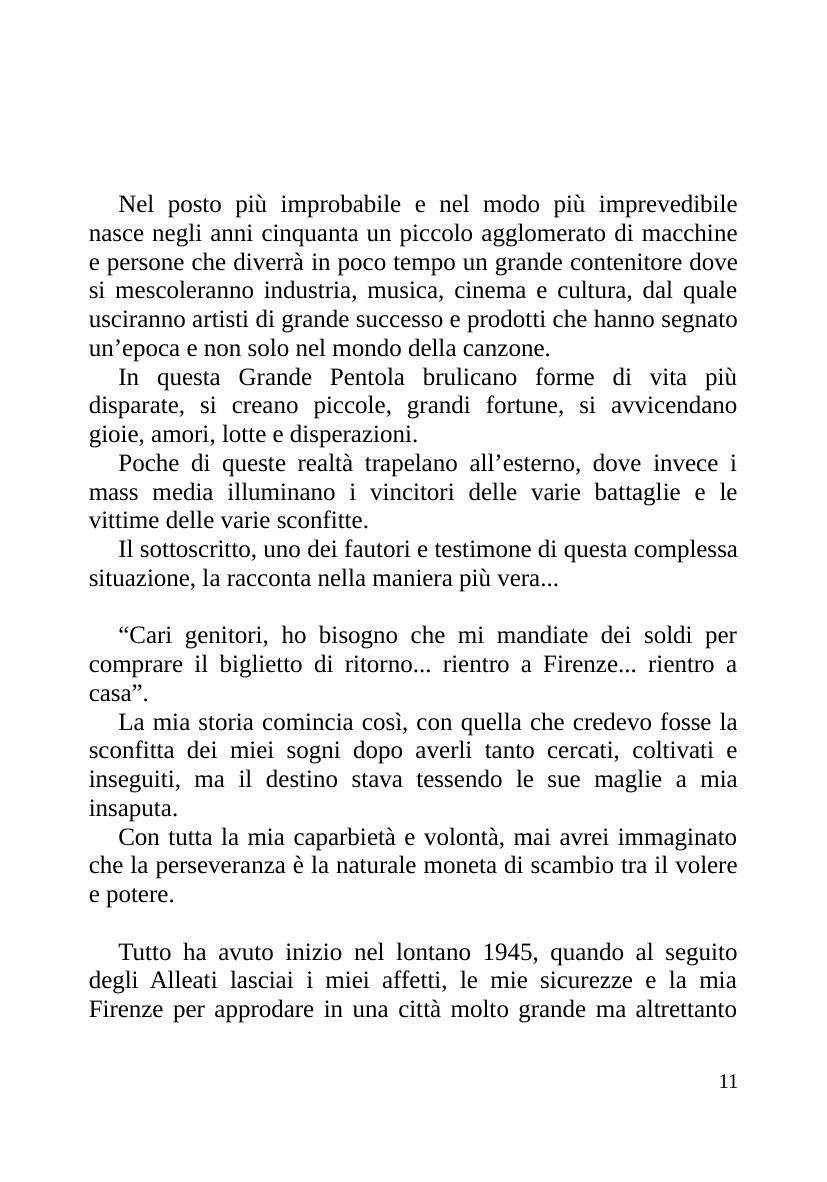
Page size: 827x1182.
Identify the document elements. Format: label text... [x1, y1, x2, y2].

text Tutto ha avuto inizio nel lontano 1945, quando al seguito degli Alleati lasciai i miei affetti, le mie sicurezze e la mia Firenze per approdare in una città molto grande ma altrettanto [88, 937, 738, 1023]
text Nel posto più improbabile e nel modo più imprevedibile nasce negli anni cinquanta un piccolo agglomerato di macchine e persone che diverrà in poco tempo un grande contenitore dove si mescoleranno industria, musica, cinema e cultura, dal quale usciranno artisti di grande successo e prodotti che hanno segnato un’epoca e non solo nel mondo della canzone. [88, 189, 738, 362]
text Poche di queste realtà trapelano all’esterno, dove invece i mass media illuminano i vincitori delle varie battaglie e le vittime delle varie sconfitte. [88, 448, 738, 534]
text Con tutta la mia caparbietà e volontà, mai avrei immaginato che la perseveranza è la naturale moneta di scambio tra il volere e potere. [88, 822, 738, 908]
text La mia storia comincia così, con quella che credevo fosse la sconfitta dei miei sogni dopo averli tanto cercati, coltivati e inseguiti, ma il destino stava tessendo le sue maglie a mia insaputa. [88, 707, 738, 822]
text Il sottoscritto, uno dei fautori e testimone di questa complessa situazione, la racconta nella maniera più vera... [88, 534, 738, 592]
text In questa Grande Pentola brulicano forme di vita più disparate, si creano piccole, grandi fortune, si avvicendano gioie, amori, lotte e disperazioni. [88, 362, 738, 448]
text “Cari genitori, ho bisogno che mi mandiate dei soldi per comprare il biglietto di ritorno... rientro a Firenze... rientro a casa”. [88, 620, 738, 707]
